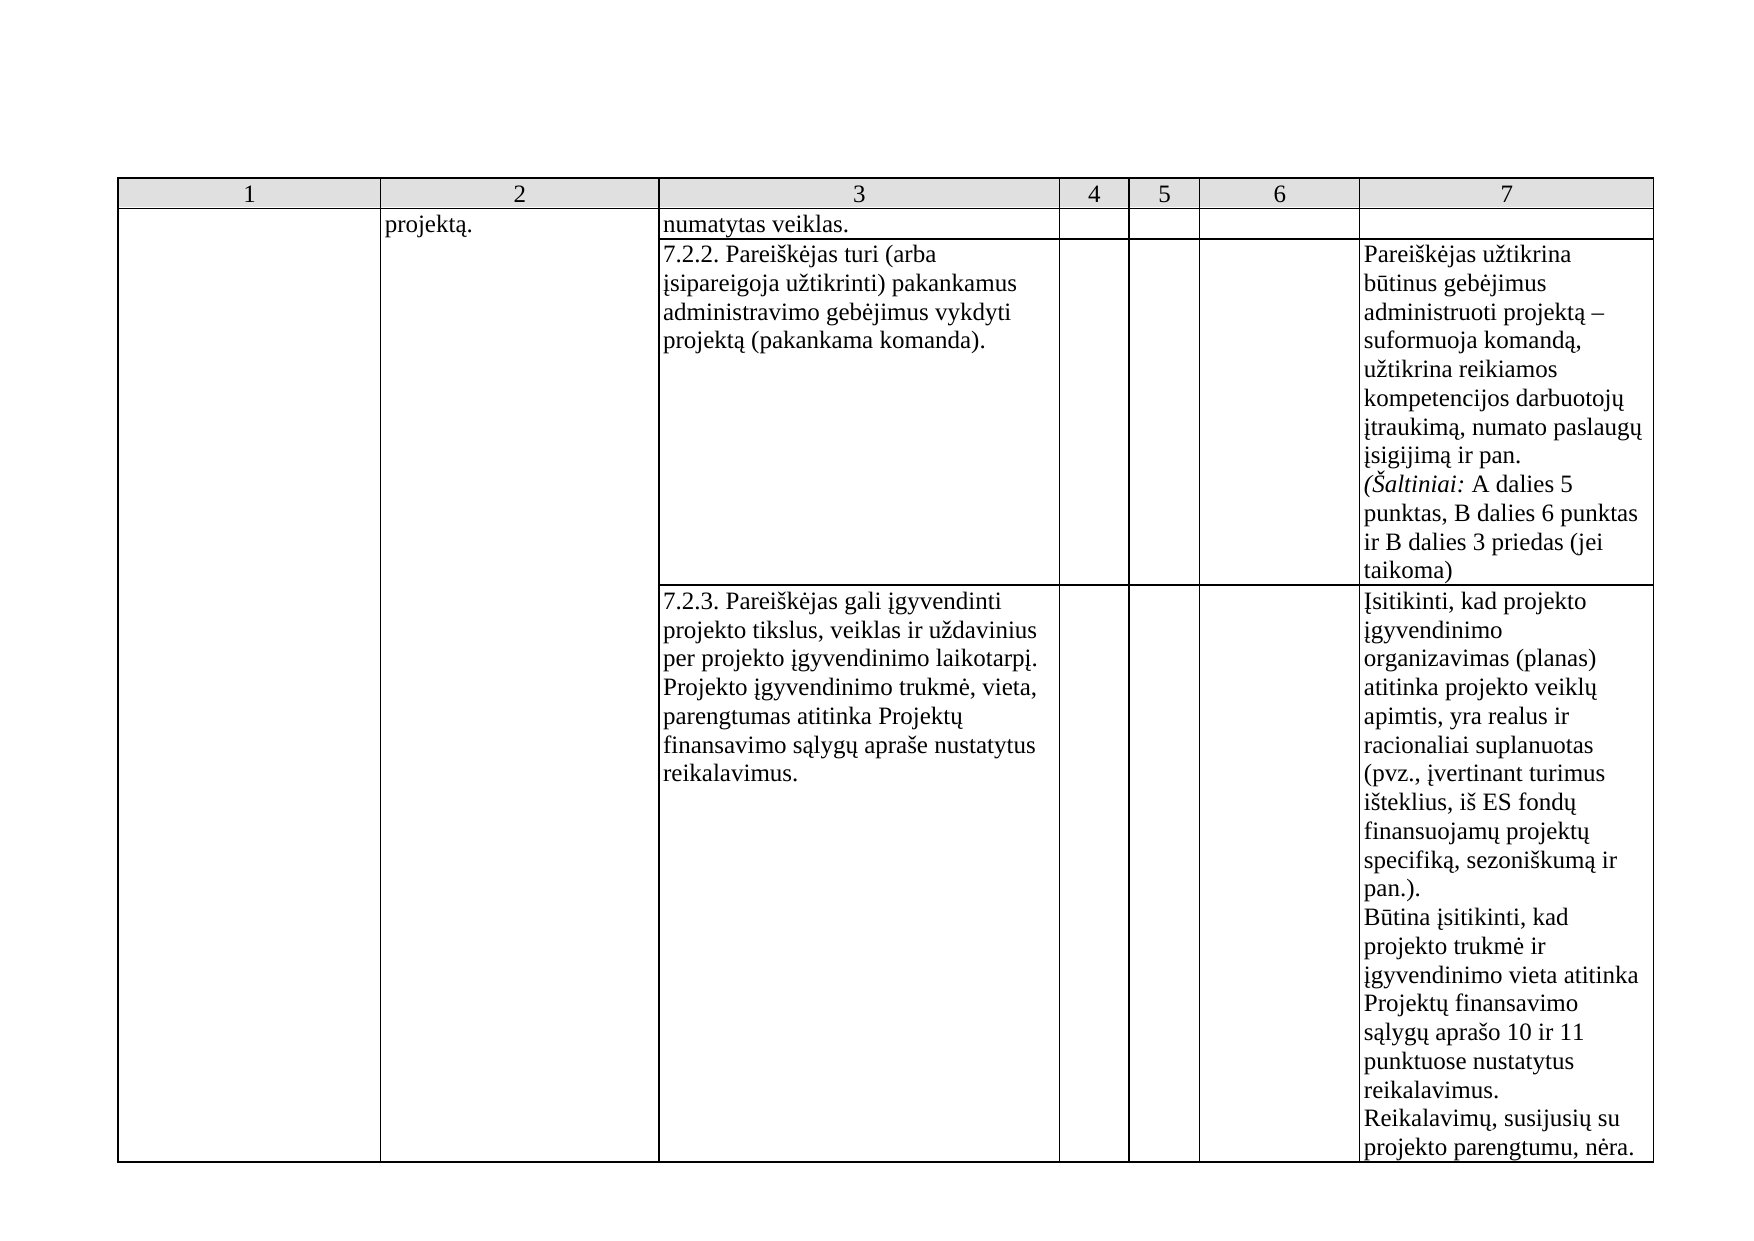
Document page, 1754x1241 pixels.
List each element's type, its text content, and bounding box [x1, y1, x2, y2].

table_cell [1200, 586, 1359, 1161]
table_cell [1060, 586, 1128, 1161]
table_cell Pareiškėjas užtikrina būtinus gebėjimus administruoti projektą – suformuoja komandą, užtikrina reikiamos kompetencijos darbuotojų įtraukimą, numato paslaugų įsigijimą ir pan. (Šaltiniai: A dalies 5 punktas, B dalies 6 punktas ir B dalies 3 priedas (jei taikoma) [1360, 240, 1653, 584]
table_cell [1130, 209, 1199, 238]
table_cell [1360, 209, 1653, 238]
table_cell [1200, 240, 1359, 584]
table_cell [1060, 209, 1128, 238]
table_header 1 [119, 179, 380, 207]
table_cell Įsitikinti, kad projekto įgyvendinimo organizavimas (planas) atitinka projekto veiklų apimtis, yra realus ir racionaliai suplanuotas (pvz., įvertinant turimus išteklius, iš ES fondų finansuojamų projektų specifiką, sezoniškumą ir pan.). Būtina įsitikinti, kad projekto trukmė ir įgyvendinimo vieta atitinka Projektų finansavimo sąlygų aprašo 10 ir 11 punktuose nustatytus reikalavimus. Reikalavimų, susijusių su projekto parengtumu, nėra. [1360, 586, 1653, 1161]
table_header 3 [660, 179, 1059, 207]
table_cell 7.2.2. Pareiškėjas turi (arba įsipareigoja užtikrinti) pakankamus administravimo gebėjimus vykdyti projektą (pakankama komanda). [660, 240, 1059, 584]
table_header 4 [1060, 179, 1128, 207]
table_header 7 [1360, 179, 1653, 207]
table_header 2 [381, 179, 658, 207]
table_cell [1130, 240, 1199, 584]
table_cell numatytas veiklas. [660, 209, 1059, 238]
table_cell [1060, 240, 1128, 584]
table_cell [1130, 586, 1199, 1161]
table_cell projektą. [381, 209, 658, 1161]
table_cell [119, 209, 380, 1161]
table_cell [1200, 209, 1359, 238]
table_cell 7.2.3. Pareiškėjas gali įgyvendinti projekto tikslus, veiklas ir uždavinius per projekto įgyvendinimo laikotarpį. Projekto įgyvendinimo trukmė, vieta, parengtumas atitinka Projektų finansavimo sąlygų apraše nustatytus reikalavimus. [660, 586, 1059, 1161]
table_header 6 [1200, 179, 1359, 207]
table_header 5 [1130, 179, 1199, 207]
